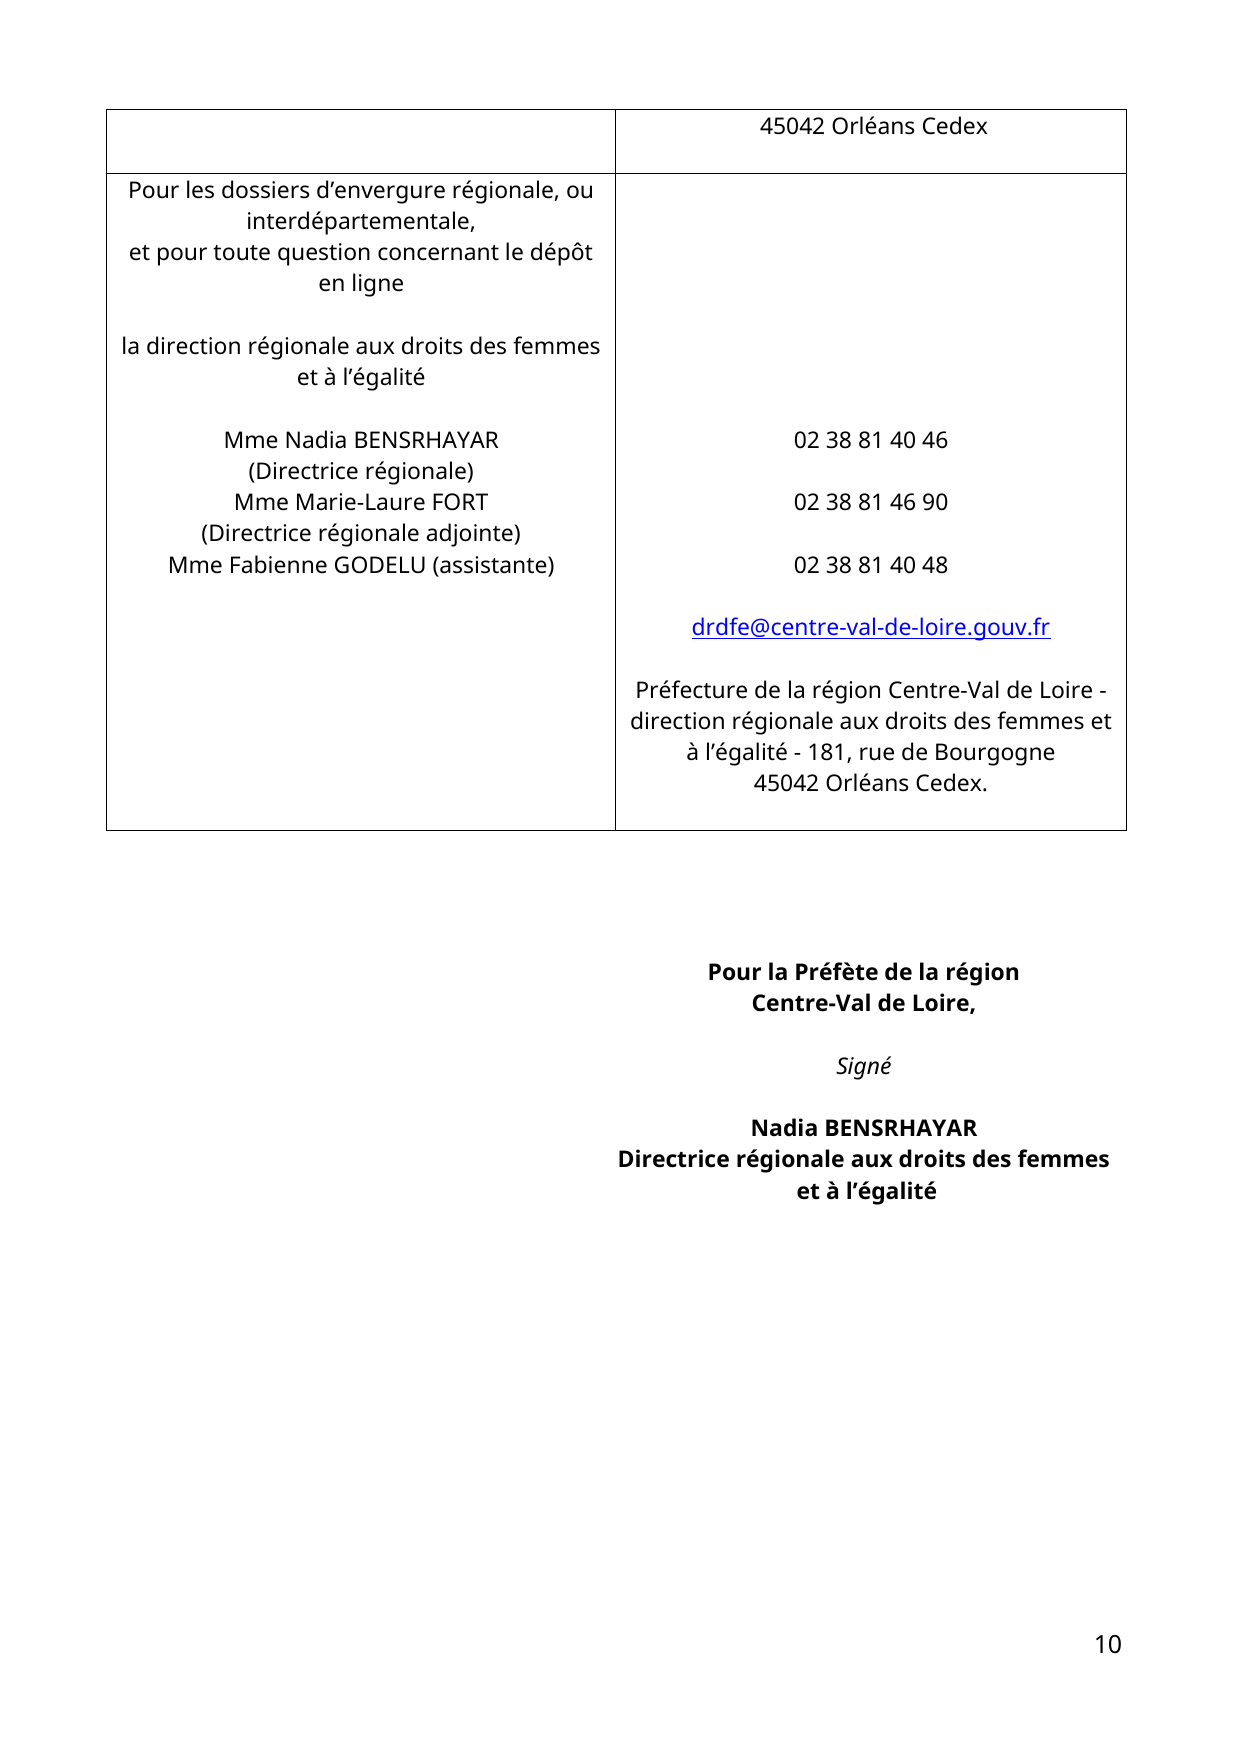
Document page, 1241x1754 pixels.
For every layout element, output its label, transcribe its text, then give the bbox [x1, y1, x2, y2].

text et à l’égalité [605, 1175, 1122, 1206]
table_cell Pour les dossiers d’envergure régionale, ou interdépartementale, et pour toute question concernant le dépôt en ligne la direction régionale aux droits des femmes et à l’égalité Mme Nadia BENSRHAYAR (Directrice régionale) Mme Marie-Laure FORT (Directrice régionale adjointe) Mme Fabienne GODELU (assistante) [107, 174, 615, 830]
text Centre-Val de Loire, [605, 987, 1122, 1018]
text Pour la Préfète de la région [605, 956, 1122, 987]
table_cell 02 38 81 40 46 02 38 81 46 90 02 38 81 40 48 drdfe@centre-val-de-loire.gouv.fr Préfecture de la région Centre-Val de Loire - direction régionale aux droits des femmes et à l’égalité - 181, rue de Bourgogne 45042 Orléans Cedex. [616, 174, 1126, 830]
table_cell [107, 110, 615, 173]
text Signé [605, 1050, 1122, 1081]
table_cell 45042 Orléans Cedex [616, 110, 1126, 173]
text Directrice régionale aux droits des femmes [605, 1143, 1122, 1175]
text Nadia BENSRHAYAR [605, 1112, 1122, 1143]
